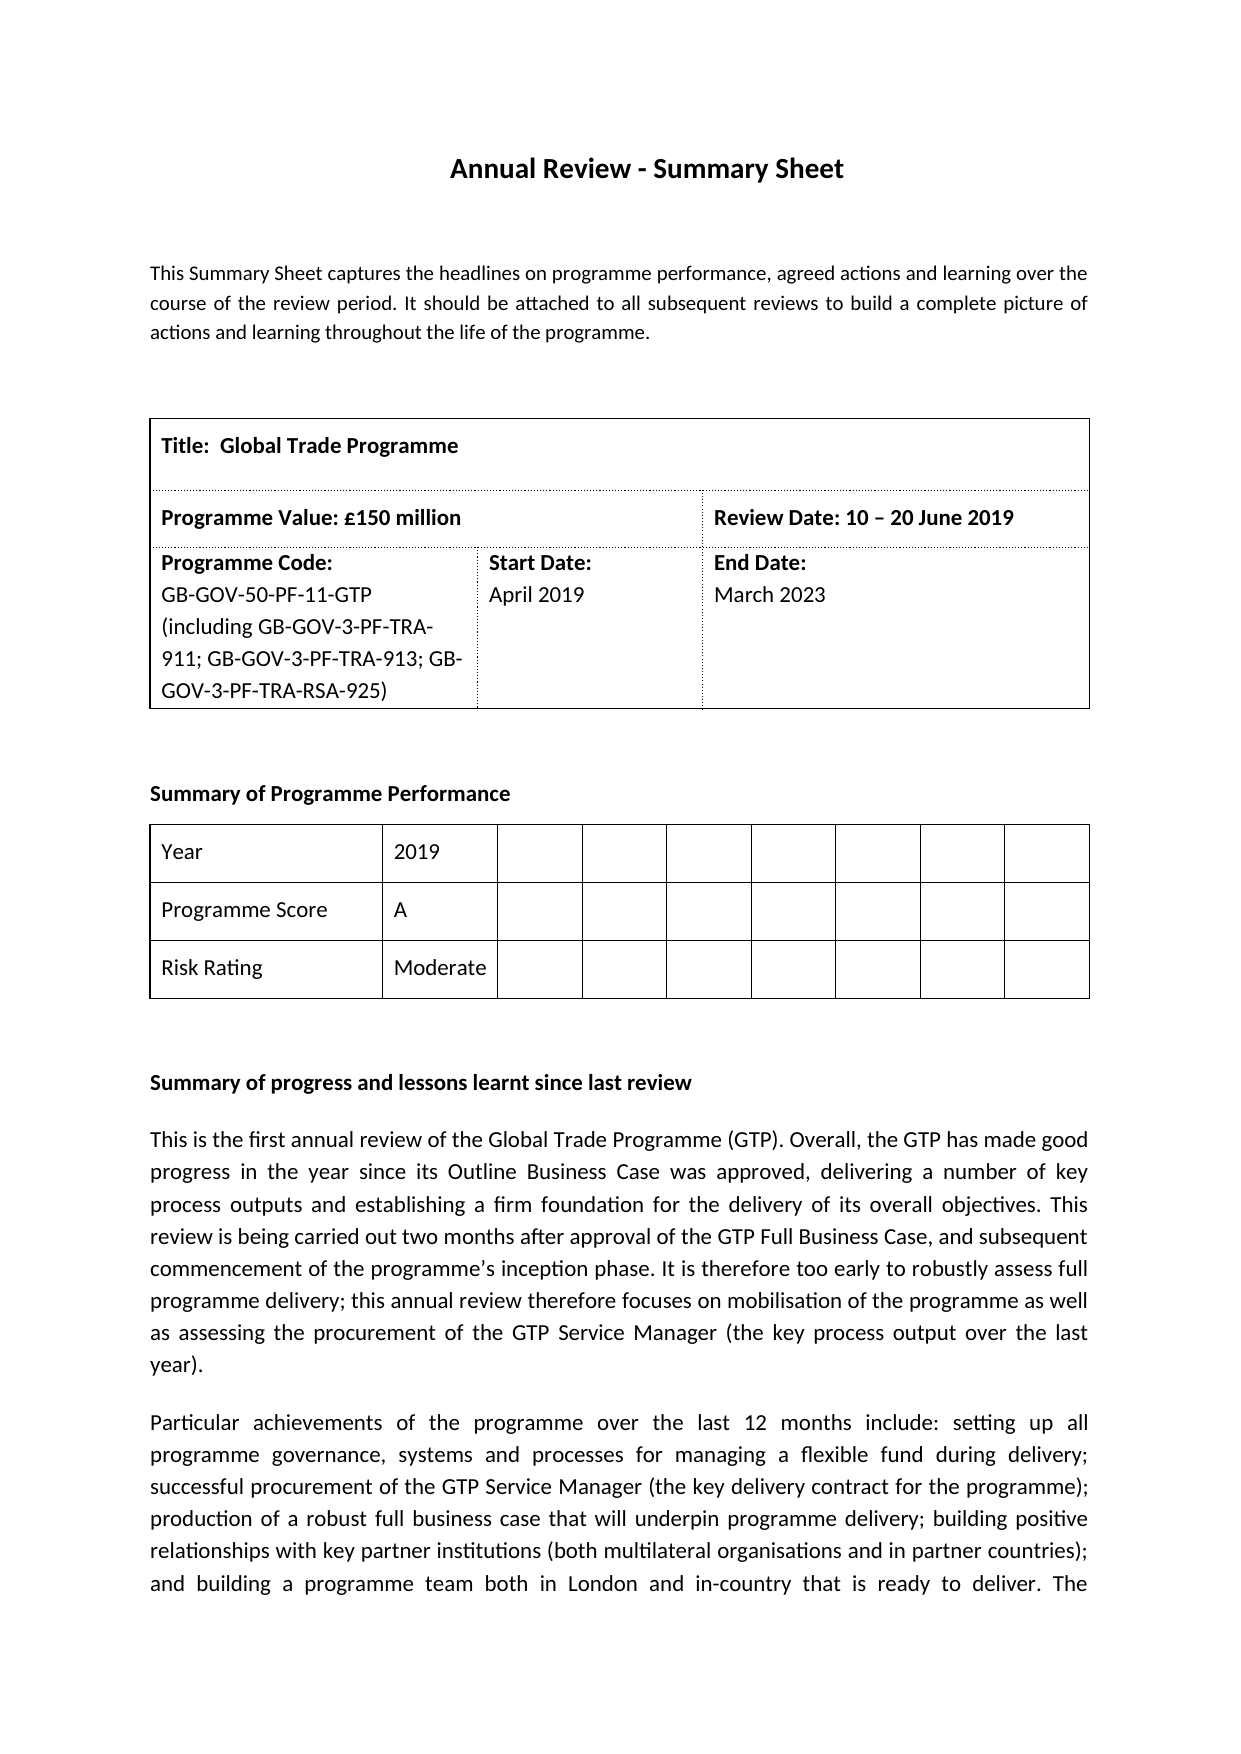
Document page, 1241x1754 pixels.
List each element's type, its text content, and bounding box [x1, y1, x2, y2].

table_header [921, 825, 1004, 882]
text This Summary Sheet captures the headlines on programme performance, agreed actions and learning over the course of the review period. It should be attached to all subsequent reviews to build a complete picture of actions and learning throughout the life of the programme. [150, 261, 1090, 344]
table_header 2019 [383, 825, 497, 882]
table_cell Moderate [383, 941, 497, 997]
table_cell Programme Score [151, 883, 382, 939]
table_cell [498, 941, 582, 997]
text Particular achievements of the programme over the last 12 months include: setting up all programme governance, systems and processes for managing a flexible fund during delivery; successful procurement of the GTP Service Manager (the key delivery contract for the programme); production of a robust full business case that will underpin programme delivery; building positive relationships with key partner institutions (both multilateral organisations and in partner countries); and building a programme team both in London and in-country that is ready to deliver. The [150, 1408, 1090, 1597]
table_cell [836, 883, 920, 939]
text This is the first annual review of the Global Trade Programme (GTP). Overall, the GTP has made good progress in the year since its Outline Business Case was approved, delivering a number of key process outputs and establishing a firm foundation for the delivery of its overall objectives. This review is being carried out two months after approval of the GTP Full Business Case, and subsequent commencement of the programme’s inception phase. It is therefore too early to robustly assess full programme delivery; this annual review therefore focuses on mobilisation of the programme as well as assessing the procurement of the GTP Service Manager (the key process output over the last year). [150, 1125, 1090, 1379]
table_cell [752, 883, 835, 939]
table_cell [921, 883, 1004, 939]
table_cell End Date: March 2023 [703, 547, 1089, 708]
table_cell [1005, 941, 1089, 997]
table_header Title: Global Trade Programme [151, 419, 1089, 490]
text Annual Review - Summary Sheet [375, 150, 1090, 186]
table_header [667, 825, 751, 882]
table_header [1005, 825, 1089, 882]
table_cell [667, 883, 751, 939]
table_cell [921, 941, 1004, 997]
table_header [498, 825, 582, 882]
table_cell Programme Value: £150 million [151, 490, 703, 547]
table_cell [583, 883, 666, 939]
table_header [836, 825, 920, 882]
text Summary of Programme Performance [150, 779, 1090, 807]
table_cell Programme Code: GB-GOV-50-PF-11-GTP (including GB-GOV-3-PF-TRA-911; GB-GOV-3-PF-TRA-913; GB-GOV-3-PF-TRA-RSA-925) [151, 547, 478, 708]
table_cell Risk Rating [151, 941, 382, 997]
table_cell Start Date: April 2019 [478, 547, 703, 708]
table_header Year [151, 825, 382, 882]
table_cell [583, 941, 666, 997]
table_cell [752, 941, 835, 997]
table_cell [498, 883, 582, 939]
table_cell A [383, 883, 497, 939]
table_header [752, 825, 835, 882]
table_cell Review Date: 10 – 20 June 2019 [703, 490, 1089, 547]
table_header [583, 825, 666, 882]
table_cell [1005, 883, 1089, 939]
table_cell [836, 941, 920, 997]
text Summary of progress and lessons learnt since last review [150, 1068, 1090, 1096]
table_cell [667, 941, 751, 997]
